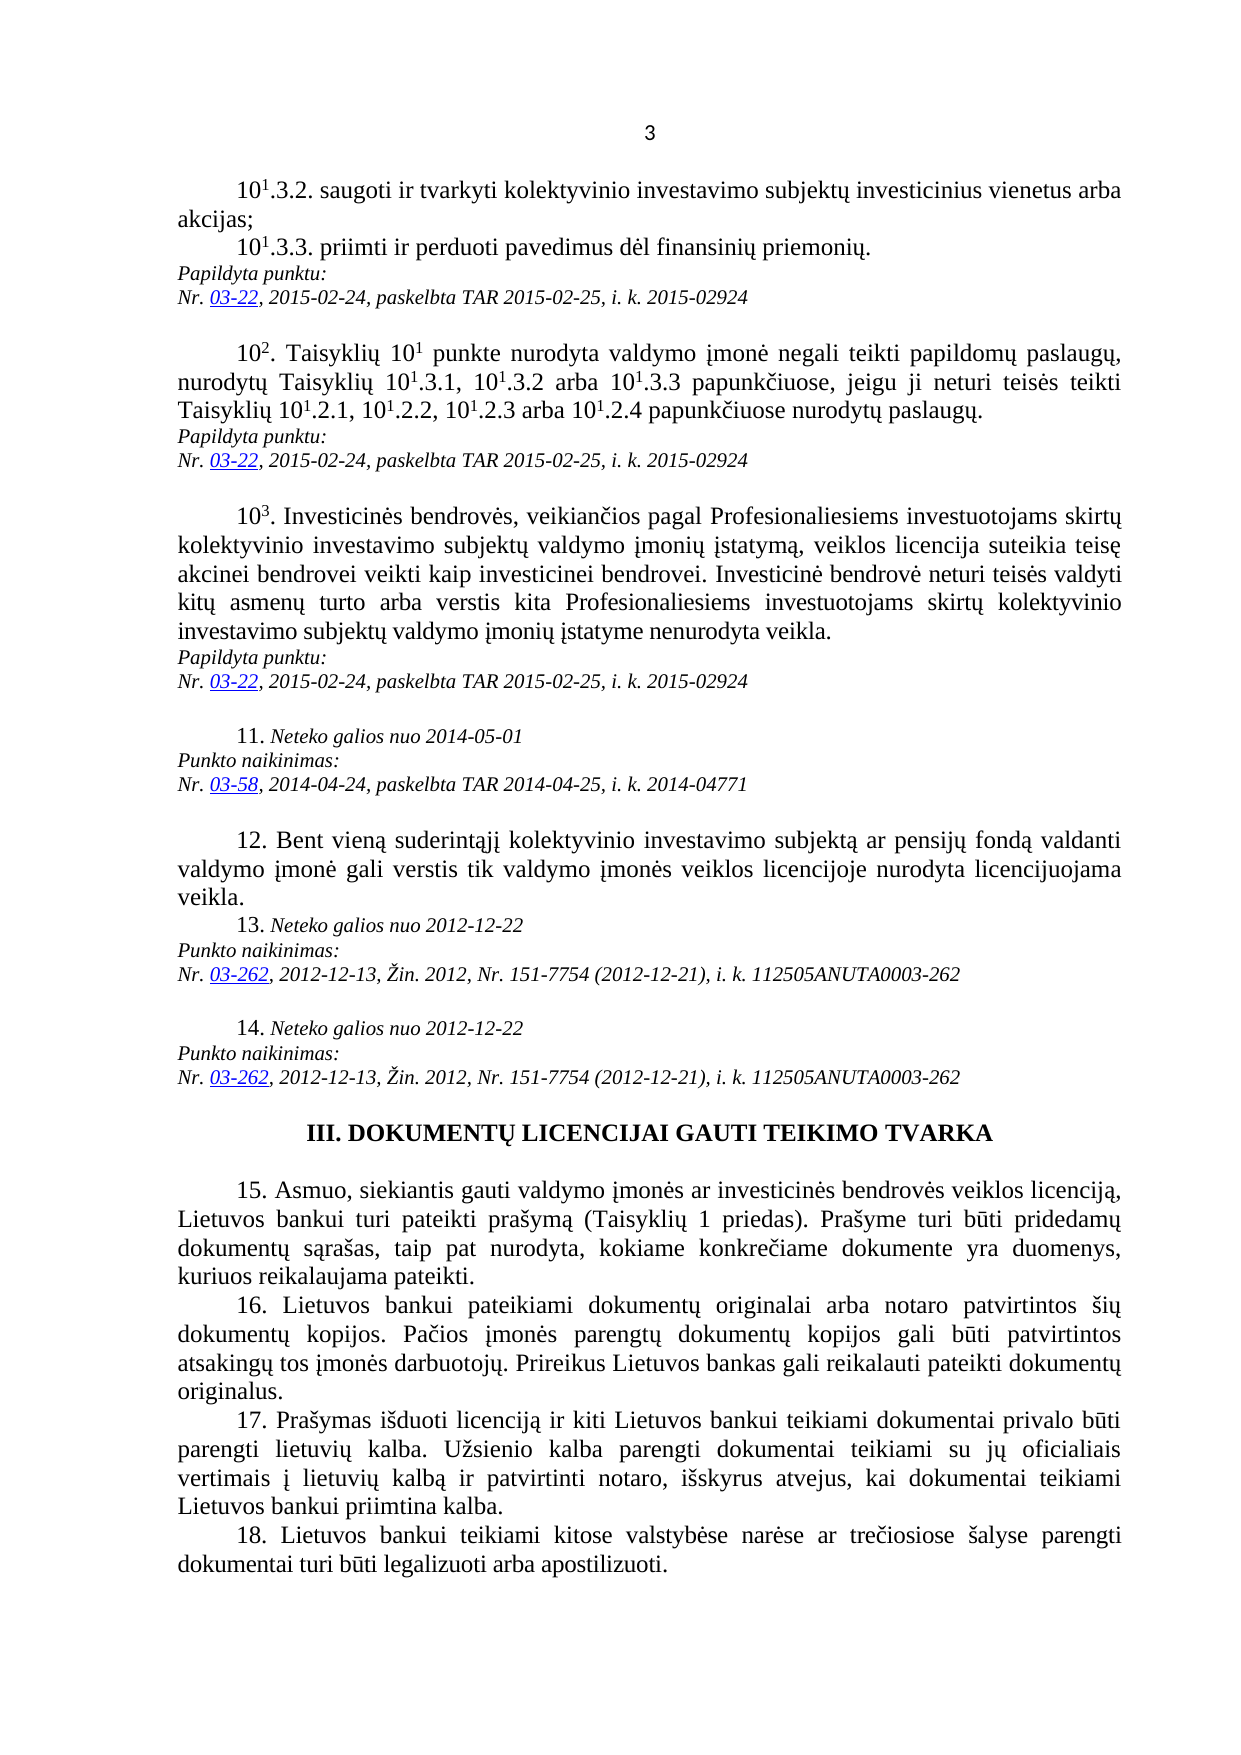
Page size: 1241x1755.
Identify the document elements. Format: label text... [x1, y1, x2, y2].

text 101.3.3. priimti ir perduoti pavedimus dėl finansinių priemonių. [177, 232, 1122, 261]
text 15. Asmuo, siekiantis gauti valdymo įmonės ar investicinės bendrovės veiklos licenciją, Lietuvos bankui turi pateikti prašymą (Taisyklių 1 priedas). Prašyme turi būti pridedamų dokumentų sąrašas, taip pat nurodyta, kokiame konkrečiame dokumente yra duomenys, kuriuos reikalaujama pateikti. [177, 1175, 1122, 1290]
text 102. Taisyklių 101 punkte nurodyta valdymo įmonė negali teikti papildomų paslaugų, nurodytų Taisyklių 101.3.1, 101.3.2 arba 101.3.3 papunkčiuose, jeigu ji neturi teisės teikti Taisyklių 101.2.1, 101.2.2, 101.2.3 arba 101.2.4 papunkčiuose nurodytų paslaugų. [177, 338, 1122, 424]
text Nr. 03-262, 2012-12-13, Žin. 2012, Nr. 151-7754 (2012-12-21), i. k. 112505ANUTA0003-262 [177, 1065, 1122, 1089]
text 101.3.2. saugoti ir tvarkyti kolektyvinio investavimo subjektų investicinius vienetus arba akcijas; [177, 175, 1122, 232]
text Nr. 03-22, 2015-02-24, paskelbta TAR 2015-02-25, i. k. 2015-02924 [177, 669, 1122, 693]
text Nr. 03-262, 2012-12-13, Žin. 2012, Nr. 151-7754 (2012-12-21), i. k. 112505ANUTA0003-262 [177, 962, 1122, 986]
text Papildyta punktu: [177, 261, 1122, 285]
text 14. Neteko galios nuo 2012-12-22 [177, 1014, 1122, 1041]
text 16. Lietuvos bankui pateikiami dokumentų originalai arba notaro patvirtintos šių dokumentų kopijos. Pačios įmonės parengtų dokumentų kopijos gali būti patvirtintos atsakingų tos įmonės darbuotojų. Prireikus Lietuvos bankas gali reikalauti pateikti dokumentų originalus. [177, 1290, 1122, 1405]
text Papildyta punktu: [177, 424, 1122, 448]
text Punkto naikinimas: [177, 748, 1122, 772]
text Punkto naikinimas: [177, 938, 1122, 962]
text Papildyta punktu: [177, 645, 1122, 669]
text 13. Neteko galios nuo 2012-12-22 [177, 911, 1122, 938]
text III. DOKUMENTŲ LICENCIJAI GAUTI TEIKIMO TVARKA [177, 1118, 1122, 1146]
text 11. Neteko galios nuo 2014-05-01 [177, 722, 1122, 748]
text Punkto naikinimas: [177, 1041, 1122, 1065]
text 12. Bent vieną suderintąjį kolektyvinio investavimo subjektą ar pensijų fondą valdanti valdymo įmonė gali verstis tik valdymo įmonės veiklos licencijoje nurodyta licencijuojama veikla. [177, 825, 1122, 911]
text 18. Lietuvos bankui teikiami kitose valstybėse narėse ar trečiosiose šalyse parengti dokumentai turi būti legalizuoti arba apostilizuoti. [177, 1520, 1122, 1578]
text Nr. 03-22, 2015-02-24, paskelbta TAR 2015-02-25, i. k. 2015-02924 [177, 448, 1122, 472]
text Nr. 03-22, 2015-02-24, paskelbta TAR 2015-02-25, i. k. 2015-02924 [177, 285, 1122, 309]
text Nr. 03-58, 2014-04-24, paskelbta TAR 2014-04-25, i. k. 2014-04771 [177, 772, 1122, 796]
text 103. Investicinės bendrovės, veikiančios pagal Profesionaliesiems investuotojams skirtų kolektyvinio investavimo subjektų valdymo įmonių įstatymą, veiklos licencija suteikia teisę akcinei bendrovei veikti kaip investicinei bendrovei. Investicinė bendrovė neturi teisės valdyti kitų asmenų turto arba verstis kita Profesionaliesiems investuotojams skirtų kolektyvinio investavimo subjektų valdymo įmonių įstatyme nenurodyta veikla. [177, 501, 1122, 645]
text 17. Prašymas išduoti licenciją ir kiti Lietuvos bankui teikiami dokumentai privalo būti parengti lietuvių kalba. Užsienio kalba parengti dokumentai teikiami su jų oficialiais vertimais į lietuvių kalbą ir patvirtinti notaro, išskyrus atvejus, kai dokumentai teikiami Lietuvos bankui priimtina kalba. [177, 1405, 1122, 1520]
